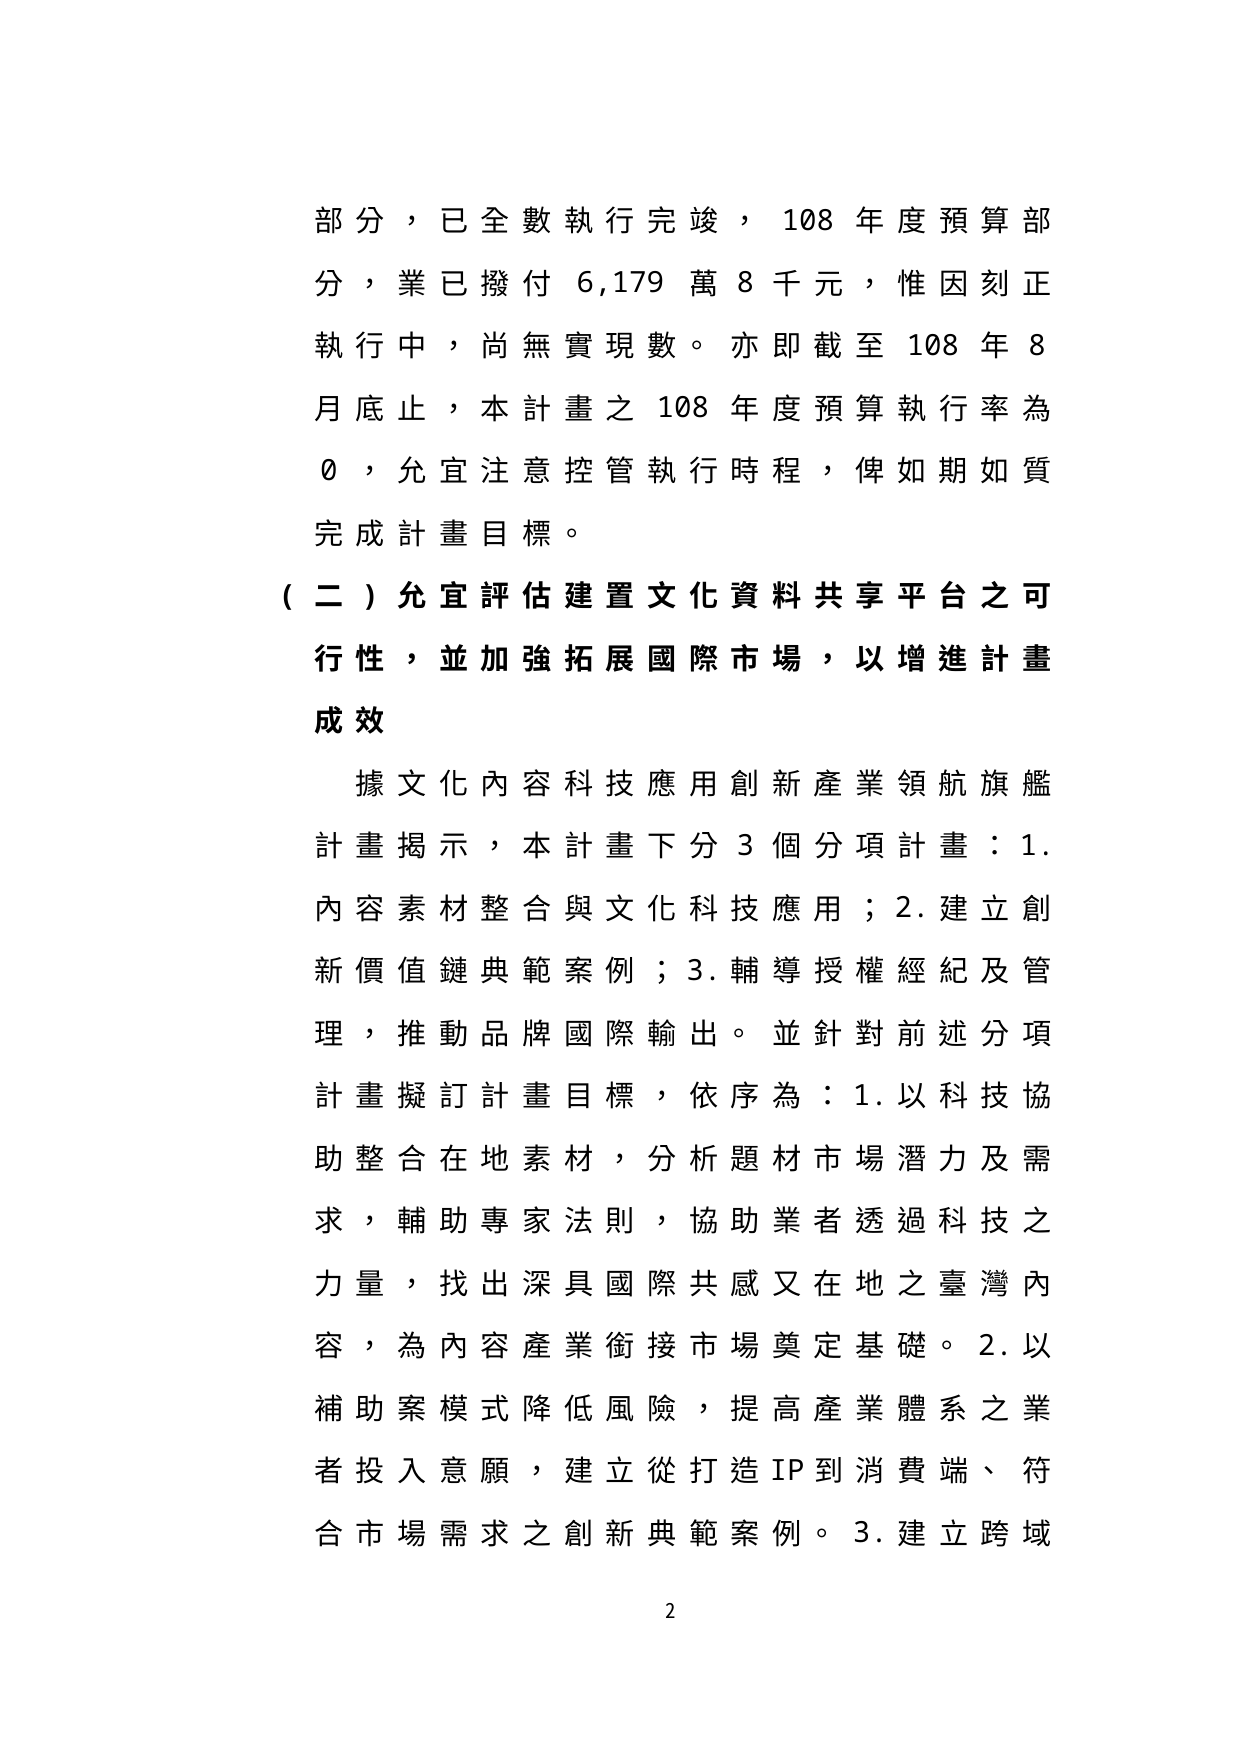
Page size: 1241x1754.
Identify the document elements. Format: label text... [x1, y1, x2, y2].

text (二)允宜評估建置文化資料共享平台之可行性，並加強拓展國際市場，以增進計畫成效 [242, 552, 1058, 740]
text 部分，已全數執行完竣，108年度預算部分，業已撥付6,179萬8千元，惟因刻正執行中，尚無實現數。亦即截至108年8月底止，本計畫之108年度預算執行率為0，允宜注意控管執行時程，俾如期如質完成計畫目標。 [271, 177, 1058, 552]
text 據文化內容科技應用創新產業領航旗艦計畫揭示，本計畫下分3個分項計畫：1.內容素材整合與文化科技應用；2.建立創新價值鏈典範案例；3.輔導授權經紀及管理，推動品牌國際輸出。並針對前述分項計畫擬訂計畫目標，依序為：1.以科技協助整合在地素材，分析題材市場潛力及需求，輔助專家法則，協助業者透過科技之力量，找出深具國際共感又在地之臺灣內容，為內容產業銜接市場奠定基礎。2.以補助案模式降低風險，提高產業體系之業者投入意願，建立從打造IP到消費端、符合市場需求之創新典範案例。3.建立跨域 [271, 740, 1058, 1552]
